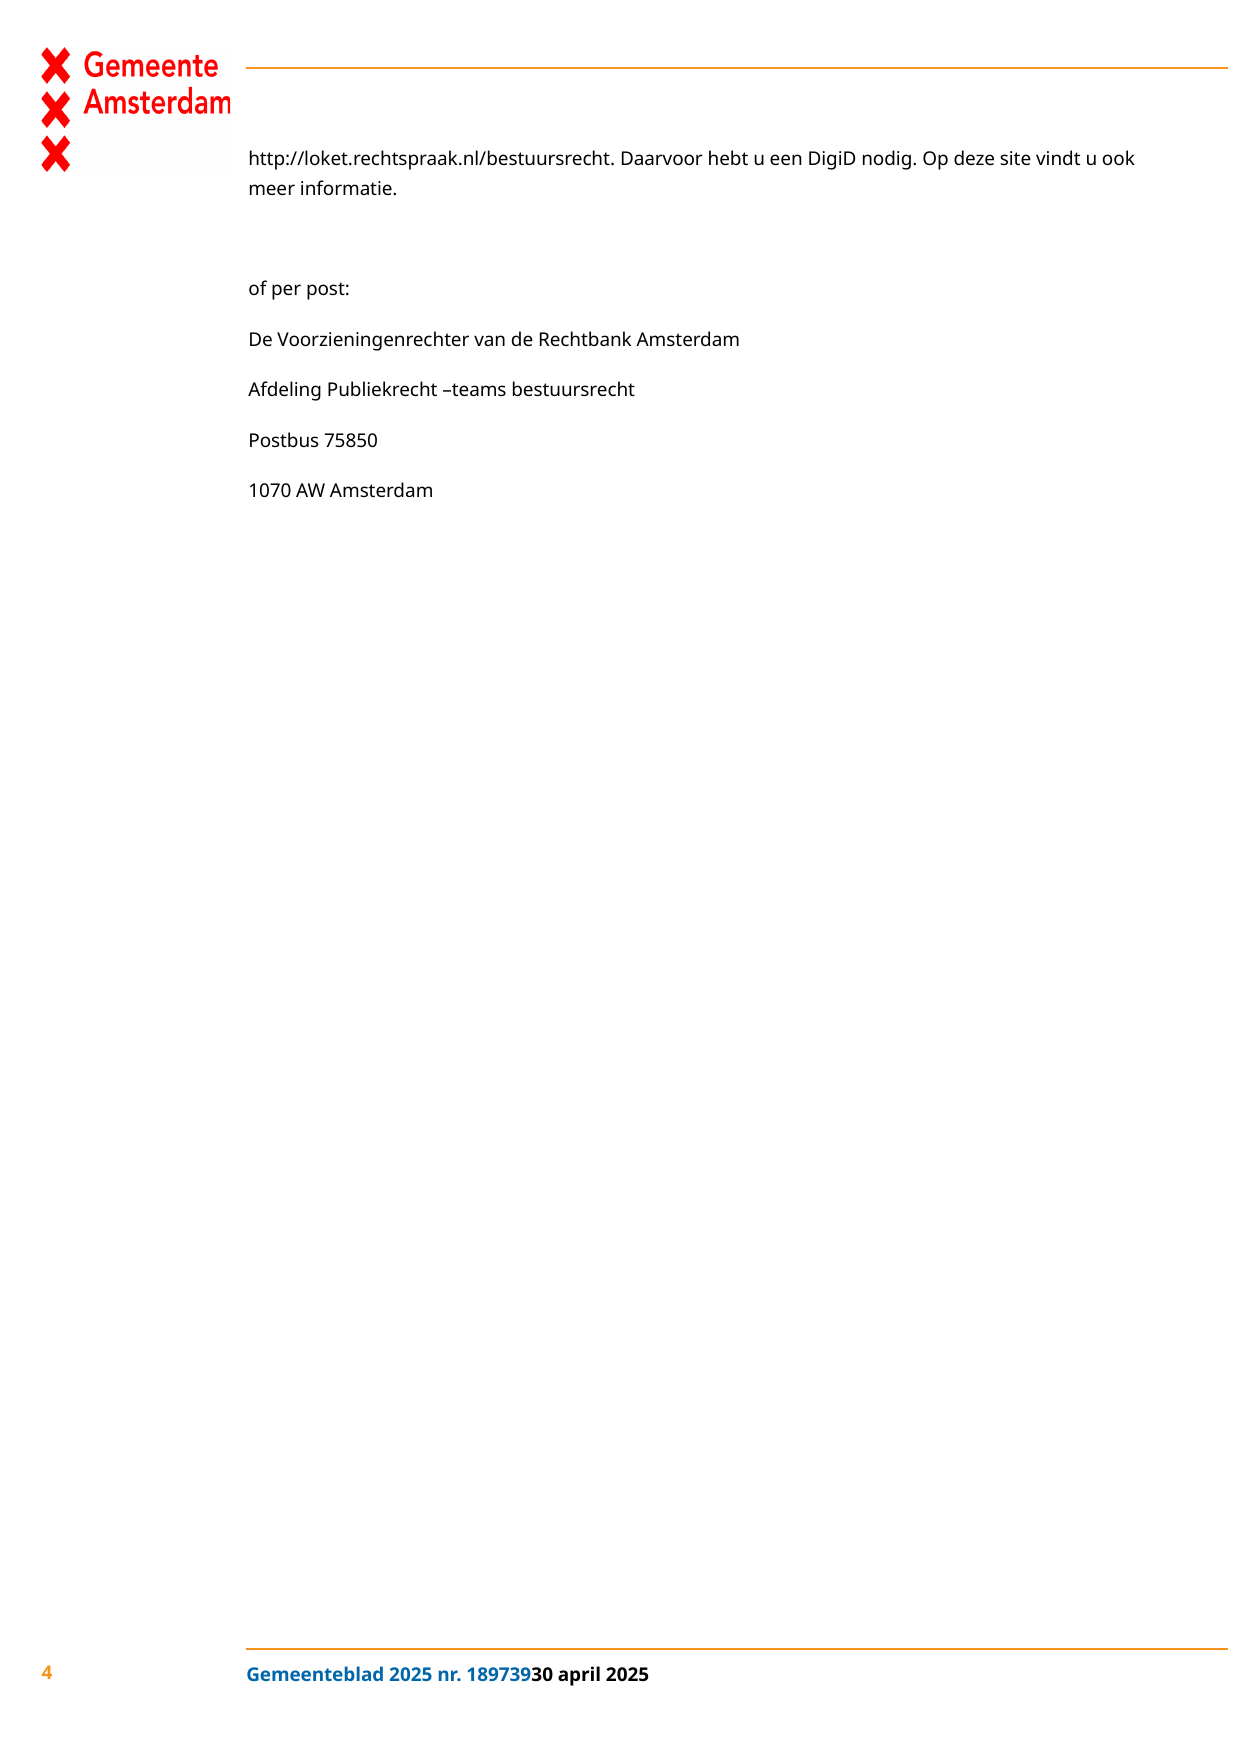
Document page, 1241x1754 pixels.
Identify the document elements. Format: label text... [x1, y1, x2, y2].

text of per post: [248, 276, 1152, 301]
text http://loket.rechtspraak.nl/bestuursrecht. Daarvoor hebt u een DigiD nodig. Op deze site vindt u ook meer informatie. [248, 145, 1152, 201]
picture [41, 47, 231, 172]
text Afdeling Publiekrecht –teams bestuursrecht [248, 376, 1152, 402]
text Postbus 75850 [248, 427, 1152, 453]
text 1070 AW Amsterdam [248, 477, 1152, 503]
text De Voorzieningenrechter van de Rechtbank Amsterdam [248, 326, 1152, 352]
